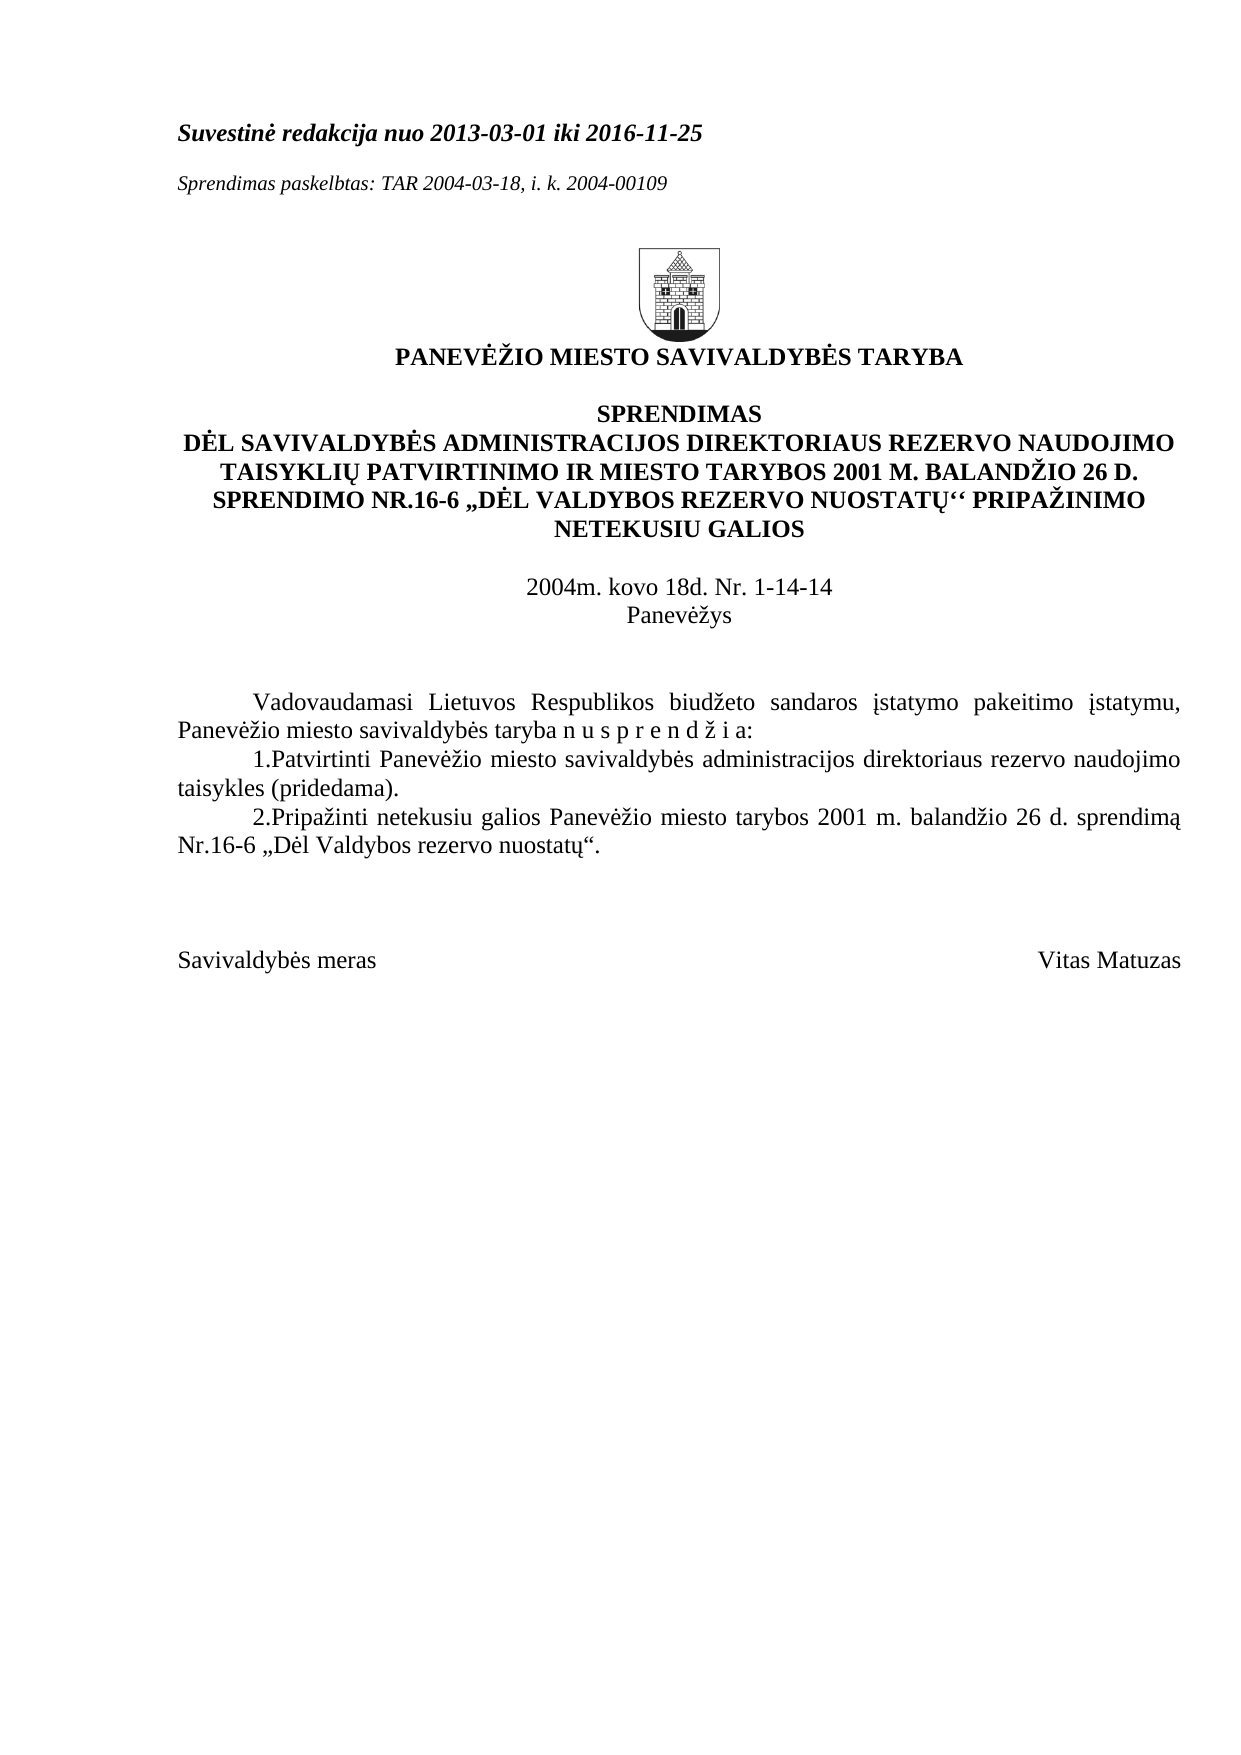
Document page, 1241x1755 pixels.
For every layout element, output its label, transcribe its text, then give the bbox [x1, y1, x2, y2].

text 2.Pripažinti netekusiu galios Panevėžio miesto tarybos 2001 m. balandžio 26 d. sprendimą Nr.16-6 „Dėl Valdybos rezervo nuostatų“. [177, 802, 1181, 859]
text Suvestinė redakcija nuo 2013-03-01 iki 2016-11-25 [177, 118, 1181, 147]
text PANEVĖŽIO MIESTO SAVIVALDYBĖS TARYBA [177, 342, 1181, 370]
text Savivaldybės meras Vitas Matuzas [177, 945, 1181, 974]
text Panevėžys [177, 600, 1181, 629]
text 1.Patvirtinti Panevėžio miesto savivaldybės administracijos direktoriaus rezervo naudojimo taisykles (pridedama). [177, 744, 1181, 802]
text Sprendimas paskelbtas: TAR 2004-03-18, i. k. 2004-00109 [177, 171, 1181, 195]
text 2004m. kovo 18d. Nr. 1-14-14 [177, 572, 1181, 600]
text Vadovaudamasi Lietuvos Respublikos biudžeto sandaros įstatymo pakeitimo įstatymu, Panevėžio miesto savivaldybės taryba n u s p r e n d ž i a: [177, 687, 1181, 744]
text SPRENDIMAS [177, 399, 1181, 428]
text DĖL SAVIVALDYBĖS ADMINISTRACIJOS DIREKTORIAUS REZERVO NAUDOJIMO TAISYKLIŲ PATVIRTINIMO IR MIESTO TARYBOS 2001 M. BALANDŽIO 26 D. SPRENDIMO NR.16-6 „DĖL VALDYBOS REZERVO NUOSTATŲ‘‘ PRIPAŽINIMO NETEKUSIU GALIOS [177, 428, 1181, 543]
